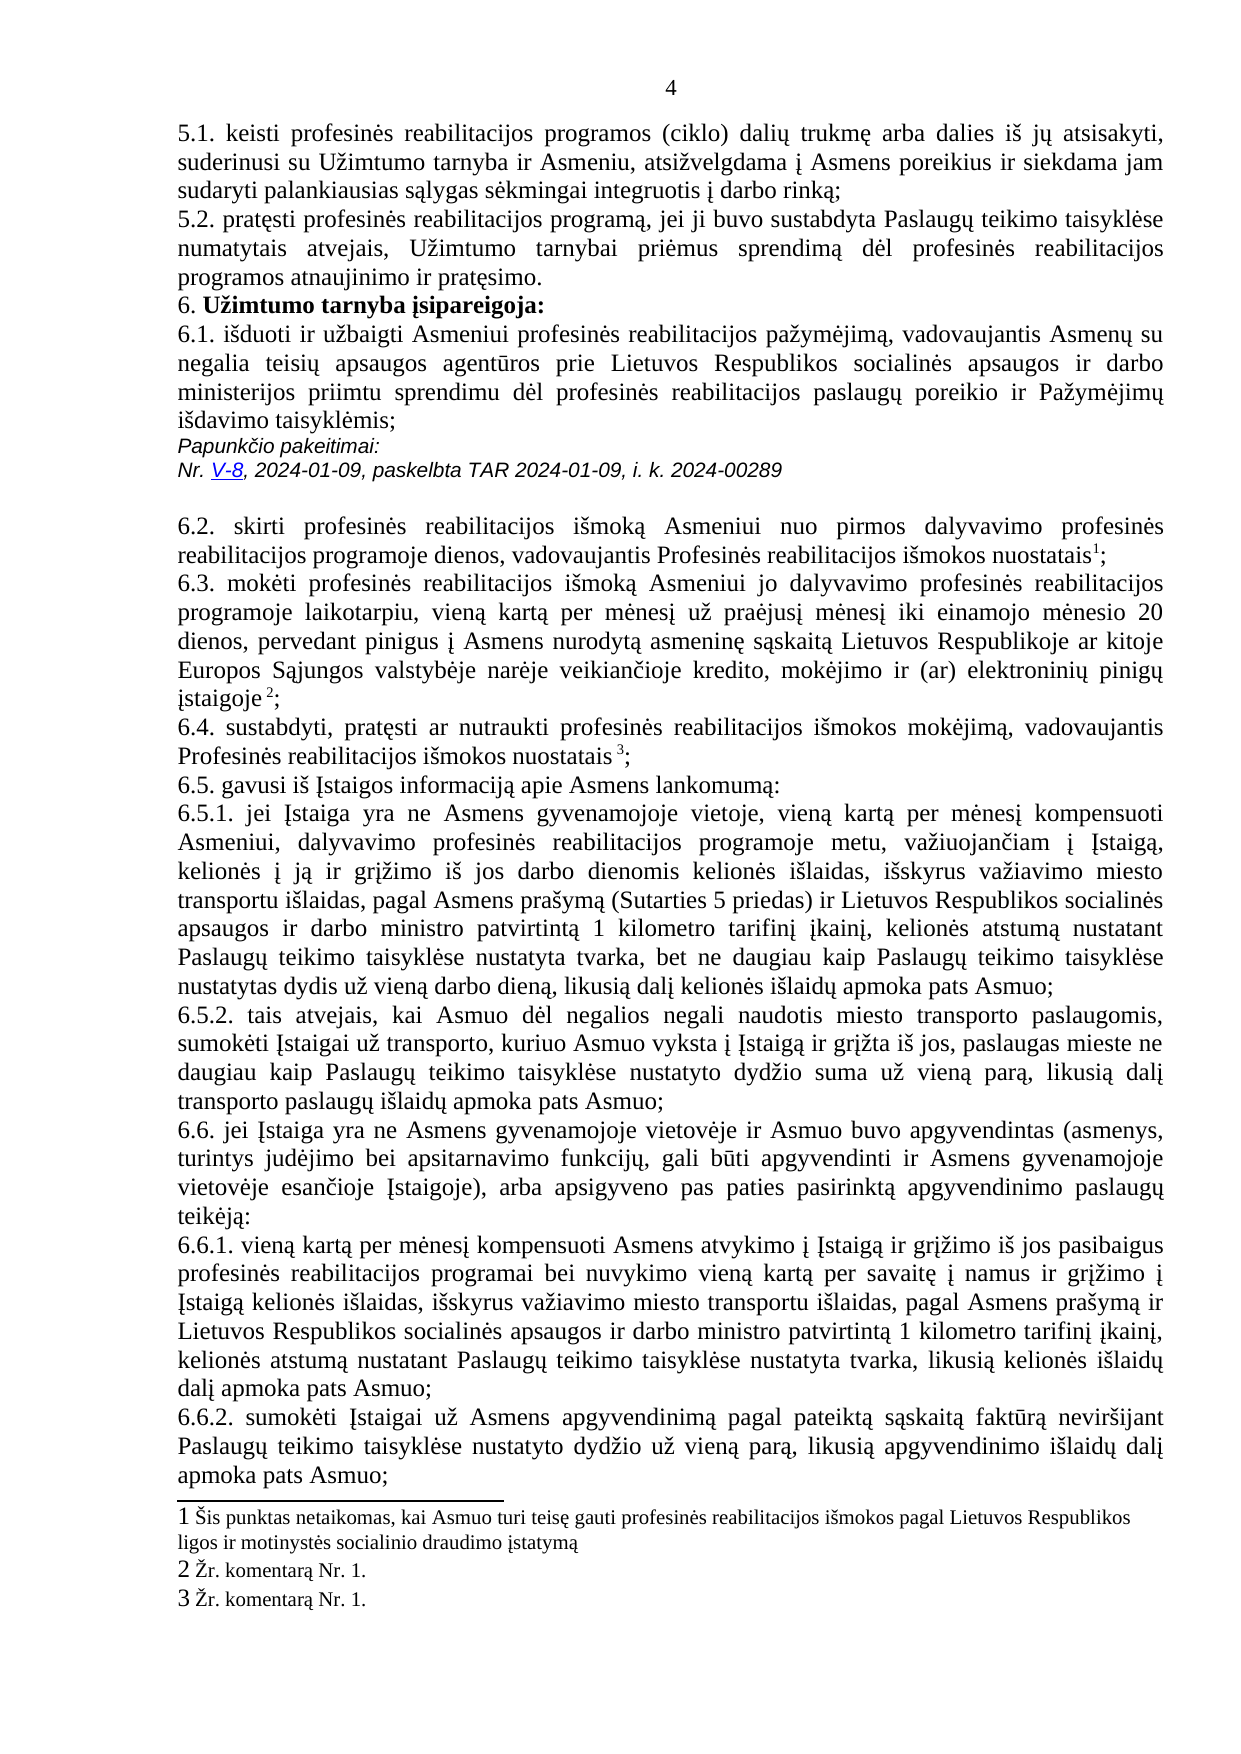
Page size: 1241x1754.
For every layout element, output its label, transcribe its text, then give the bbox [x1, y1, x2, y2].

text 6.5.2. tais atvejais, kai Asmuo dėl negalios negali naudotis miesto transporto paslaugomis, sumokėti Įstaigai už transporto, kuriuo Asmuo vyksta į Įstaigą ir grįžta iš jos, paslaugas mieste ne daugiau kaip Paslaugų teikimo taisyklėse nustatyto dydžio suma už vieną parą, likusią dalį transporto paslaugų išlaidų apmoka pats Asmuo; [177, 1000, 1164, 1115]
text Žr. komentarą Nr. 1. [177, 1554, 1164, 1583]
text Žr. komentarą Nr. 1. [177, 1583, 1164, 1612]
text 5.1. keisti profesinės reabilitacijos programos (ciklo) dalių trukmę arba dalies iš jų atsisakyti, suderinusi su Užimtumo tarnyba ir Asmeniu, atsižvelgdama į Asmens poreikius ir siekdama jam sudaryti palankiausias sąlygas sėkmingai integruotis į darbo rinką; [177, 118, 1165, 204]
text 6.5. gavusi iš Įstaigos informaciją apie Asmens lankomumą: [177, 770, 1164, 798]
text 6.4. sustabdyti, pratęsti ar nutraukti profesinės reabilitacijos išmokos mokėjimą, vadovaujantis Profesinės reabilitacijos išmokos nuostatais ; [177, 712, 1164, 770]
text 5.2. pratęsti profesinės reabilitacijos programą, jei ji buvo sustabdyta Paslaugų teikimo taisyklėse numatytais atvejais, Užimtumo tarnybai priėmus sprendimą dėl profesinės reabilitacijos programos atnaujinimo ir pratęsimo. [177, 204, 1165, 291]
text 6.6.1. vieną kartą per mėnesį kompensuoti Asmens atvykimo į Įstaigą ir grįžimo iš jos pasibaigus profesinės reabilitacijos programai bei nuvykimo vieną kartą per savaitę į namus ir grįžimo į Įstaigą kelionės išlaidas, išskyrus važiavimo miesto transportu išlaidas, pagal Asmens prašymą ir Lietuvos Respublikos socialinės apsaugos ir darbo ministro patvirtintą 1 kilometro tarifinį įkainį, kelionės atstumą nustatant Paslaugų teikimo taisyklėse nustatyta tvarka, likusią kelionės išlaidų dalį apmoka pats Asmuo; [177, 1230, 1164, 1402]
text 6.5.1. jei Įstaiga yra ne Asmens gyvenamojoje vietoje, vieną kartą per mėnesį kompensuoti Asmeniui, dalyvavimo profesinės reabilitacijos programoje metu, važiuojančiam į Įstaigą, kelionės į ją ir grįžimo iš jos darbo dienomis kelionės išlaidas, išskyrus važiavimo miesto transportu išlaidas, pagal Asmens prašymą (Sutarties 5 priedas) ir Lietuvos Respublikos socialinės apsaugos ir darbo ministro patvirtintą 1 kilometro tarifinį įkainį, kelionės atstumą nustatant Paslaugų teikimo taisyklėse nustatyta tvarka, bet ne daugiau kaip Paslaugų teikimo taisyklėse nustatytas dydis už vieną darbo dieną, likusią dalį kelionės išlaidų apmoka pats Asmuo; [177, 798, 1164, 1000]
text 6.6. jei Įstaiga yra ne Asmens gyvenamojoje vietovėje ir Asmuo buvo apgyvendintas (asmenys, turintys judėjimo bei apsitarnavimo funkcijų, gali būti apgyvendinti ir Asmens gyvenamojoje vietovėje esančioje Įstaigoje), arba apsigyveno pas paties pasirinktą apgyvendinimo paslaugų teikėją: [177, 1115, 1164, 1230]
text 6. Užimtumo tarnyba įsipareigoja: [177, 291, 1164, 319]
text 6.3. mokėti profesinės reabilitacijos išmoką Asmeniui jo dalyvavimo profesinės reabilitacijos programoje laikotarpiu, vieną kartą per mėnesį už praėjusį mėnesį iki einamojo mėnesio 20 dienos, pervedant pinigus į Asmens nurodytą asmeninę sąskaitą Lietuvos Respublikoje ar kitoje Europos Sąjungos valstybėje narėje veikiančioje kredito, mokėjimo ir (ar) elektroninių pinigų įstaigoje ; [177, 568, 1164, 712]
text Šis punktas netaikomas, kai Asmuo turi teisę gauti profesinės reabilitacijos išmokos pagal Lietuvos Respublikos ligos ir motinystės socialinio draudimo įstatymą [177, 1501, 1164, 1554]
text 6.6.2. sumokėti Įstaigai už Asmens apgyvendinimą pagal pateiktą sąskaitą faktūrą neviršijant Paslaugų teikimo taisyklėse nustatyto dydžio už vieną parą, likusią apgyvendinimo išlaidų dalį apmoka pats Asmuo; [177, 1402, 1164, 1488]
text 6.1. išduoti ir užbaigti Asmeniui profesinės reabilitacijos pažymėjimą, vadovaujantis Asmenų su negalia teisių apsaugos agentūros prie Lietuvos Respublikos socialinės apsaugos ir darbo ministerijos priimtu sprendimu dėl profesinės reabilitacijos paslaugų poreikio ir Pažymėjimų išdavimo taisyklėmis; [177, 319, 1164, 434]
text Nr. V-8, 2024-01-09, paskelbta TAR 2024-01-09, i. k. 2024-00289 [177, 458, 1164, 482]
text Papunkčio pakeitimai: [177, 434, 1164, 458]
text 6.2. skirti profesinės reabilitacijos išmoką Asmeniui nuo pirmos dalyvavimo profesinės reabilitacijos programoje dienos, vadovaujantis Profesinės reabilitacijos išmokos nuostatais; [177, 511, 1164, 568]
